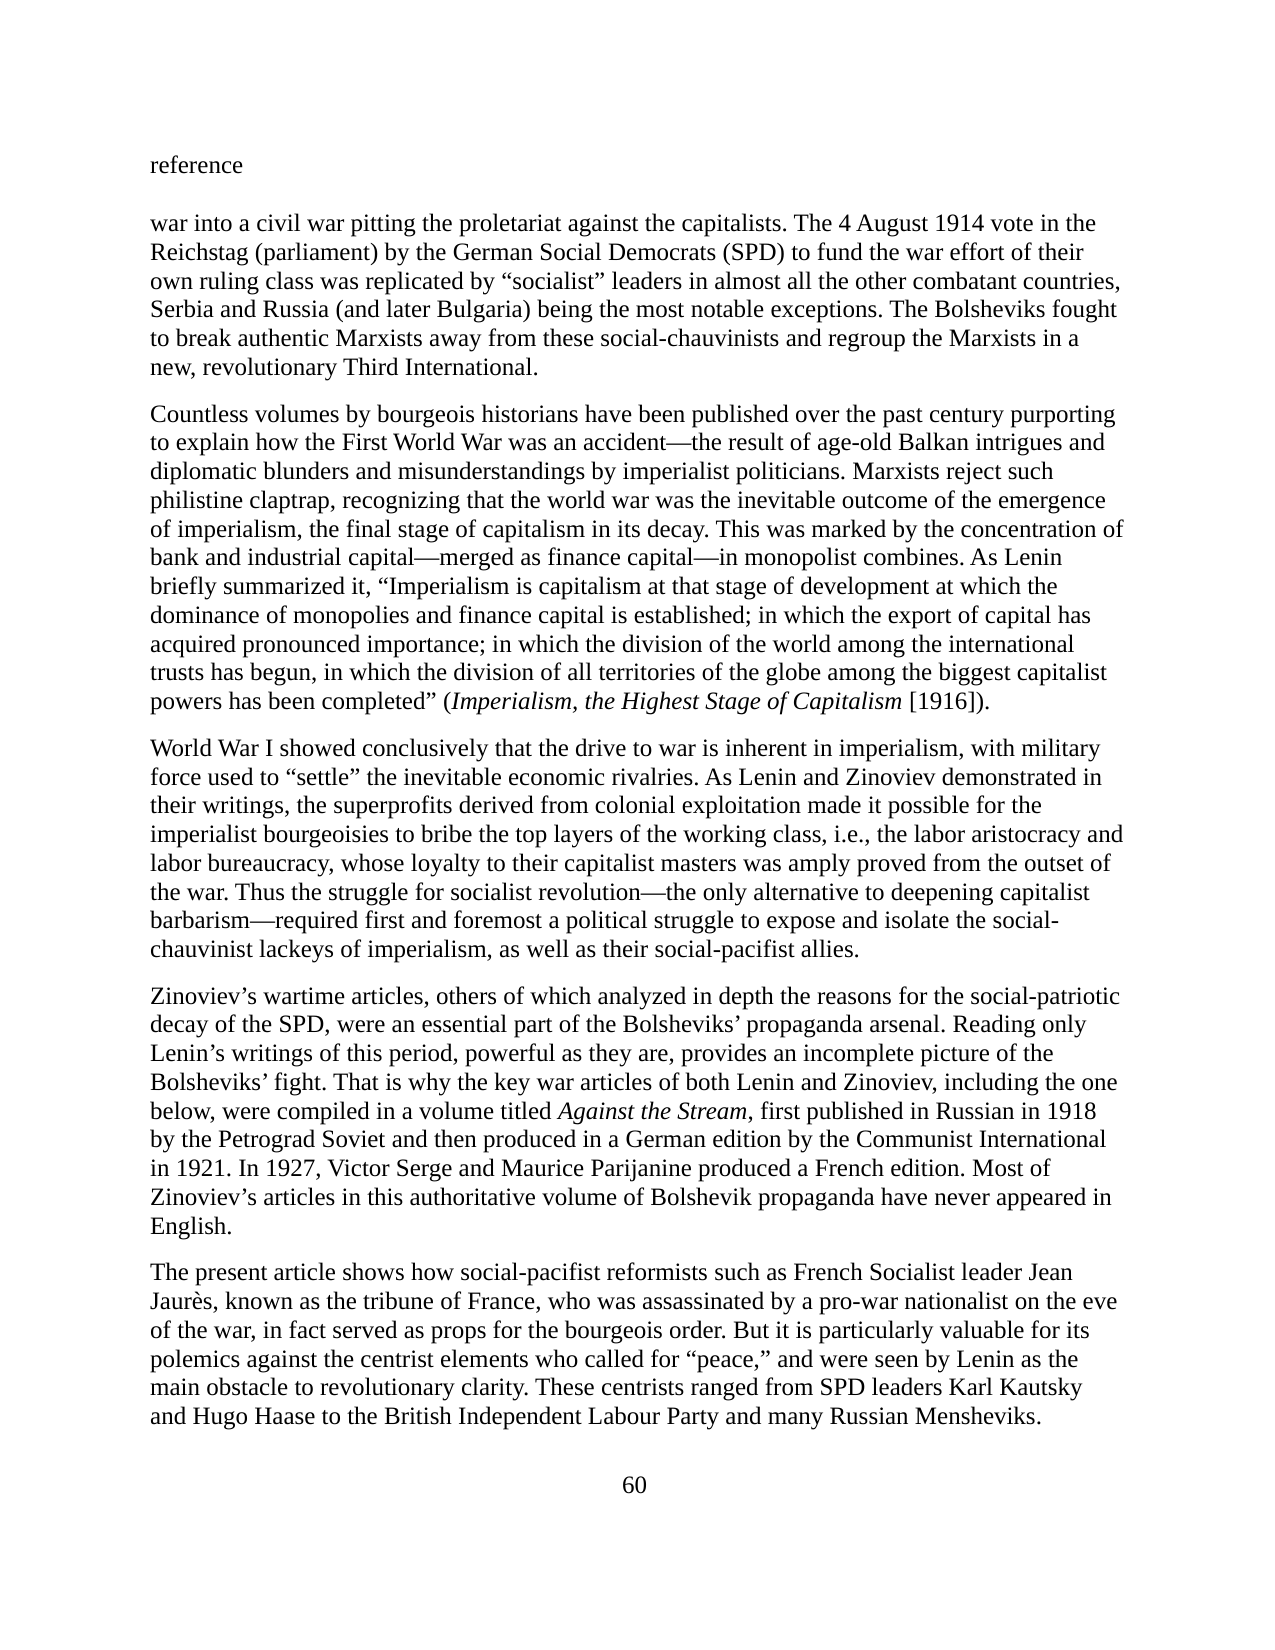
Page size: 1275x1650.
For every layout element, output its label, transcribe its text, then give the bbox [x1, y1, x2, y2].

text Countless volumes by bourgeois historians have been published over the past century purporting to explain how the First World War was an accident—the result of age-old Balkan intrigues and diplomatic blunders and misunderstandings by imperialist politicians. Marxists reject such philistine claptrap, recognizing that the world war was the inevitable outcome of the emergence of imperialism, the final stage of capitalism in its decay. This was marked by the concentration of bank and industrial capital—merged as finance capital—in monopolist combines. As Lenin briefly summarized it, “Imperialism is capitalism at that stage of development at which the dominance of monopolies and finance capital is established; in which the export of capital has acquired pronounced importance; in which the division of the world among the international trusts has begun, in which the division of all territories of the globe among the biggest capitalist powers has been completed” (Imperialism, the Highest Stage of Capitalism [1916]). [150, 399, 1125, 715]
text World War I showed conclusively that the drive to war is inherent in imperialism, with military force used to “settle” the inevitable economic rivalries. As Lenin and Zinoviev demonstrated in their writings, the superprofits derived from colonial exploitation made it possible for the imperialist bourgeoisies to bribe the top layers of the working class, i.e., the labor aristocracy and labor bureaucracy, whose loyalty to their capitalist masters was amply proved from the outset of the war. Thus the struggle for socialist revolution—the only alternative to deepening capitalist barbarism—required first and foremost a political struggle to expose and isolate the social-chauvinist lackeys of imperialism, as well as their social-pacifist allies. [150, 733, 1125, 963]
text war into a civil war pitting the proletariat against the capitalists. The 4 August 1914 vote in the Reichstag (parliament) by the German Social Democrats (SPD) to fund the war effort of their own ruling class was replicated by “socialist” leaders in almost all the other combatant countries, Serbia and Russia (and later Bulgaria) being the most notable exceptions. The Bolsheviks fought to break authentic Marxists away from these social-chauvinists and regroup the Marxists in a new, revolutionary Third International. [150, 208, 1125, 381]
text The present article shows how social-pacifist reformists such as French Socialist leader Jean Jaurès, known as the tribune of France, who was assassinated by a pro-war nationalist on the eve of the war, in fact served as props for the bourgeois order. But it is particularly valuable for its polemics against the centrist elements who called for “peace,” and were seen by Lenin as the main obstacle to revolutionary clarity. These centrists ranged from SPD leaders Karl Kautsky and Hugo Haase to the British Independent Labour Party and many Russian Mensheviks. [150, 1257, 1125, 1430]
text Zinoviev’s wartime articles, others of which analyzed in depth the reasons for the social-patriotic decay of the SPD, were an essential part of the Bolsheviks’ propaganda arsenal. Reading only Lenin’s writings of this period, powerful as they are, provides an incomplete picture of the Bolsheviks’ fight. That is why the key war articles of both Lenin and Zinoviev, including the one below, were compiled in a volume titled Against the Stream, first published in Russian in 1918 by the Petrograd Soviet and then produced in a German edition by the Communist International in 1921. In 1927, Victor Serge and Maurice Parijanine produced a French edition. Most of Zinoviev’s articles in this authoritative volume of Bolshevik propaganda have never appeared in English. [150, 981, 1125, 1239]
